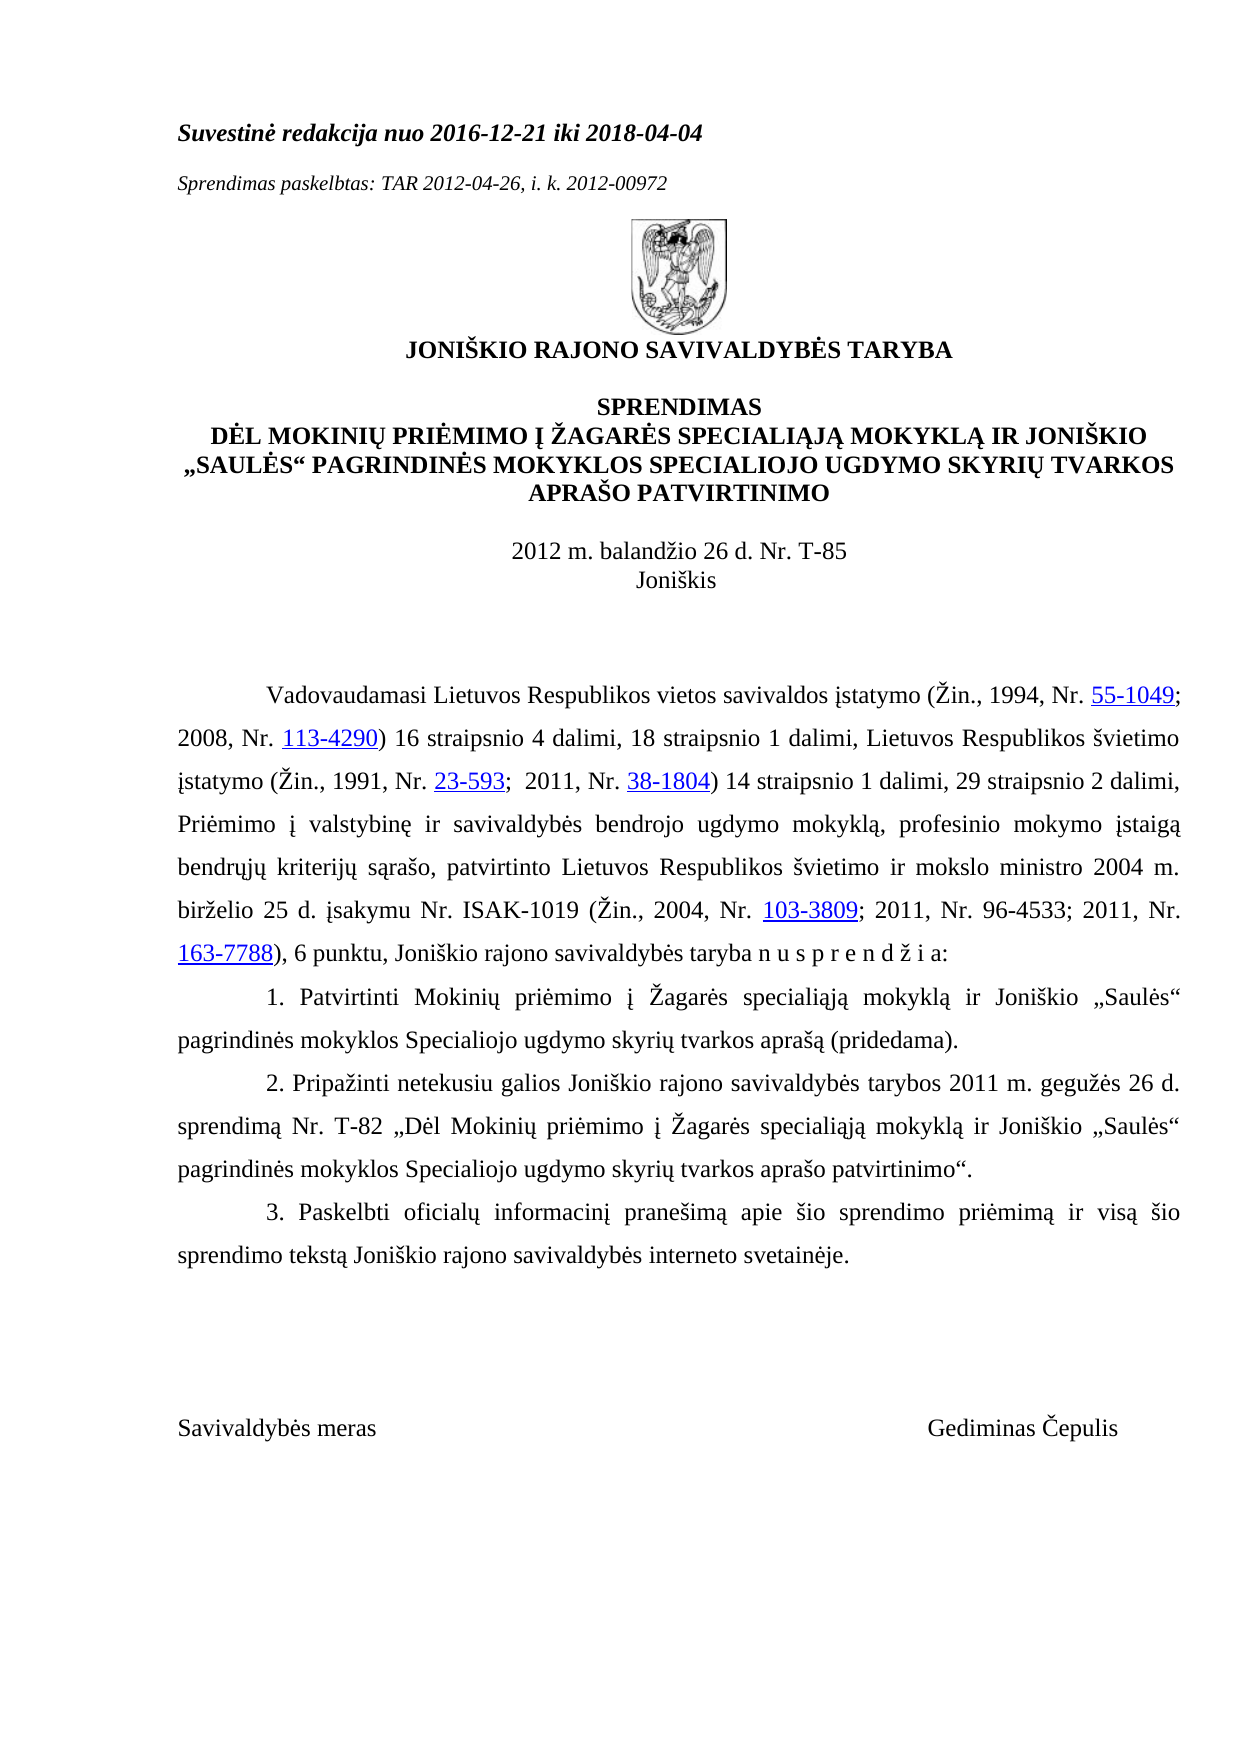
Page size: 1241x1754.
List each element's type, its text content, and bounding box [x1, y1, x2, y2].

text Sprendimas paskelbtas: TAR 2012-04-26, i. k. 2012-00972 [177, 171, 1181, 195]
text APRAŠO PATVIRTINIMO [177, 478, 1181, 507]
text SPRENDIMAS [177, 392, 1181, 421]
text 2. Pripažinti netekusiu galios Joniškio rajono savivaldybės tarybos 2011 m. gegužės 26 d. sprendimą Nr. T-82 „Dėl Mokinių priėmimo į Žagarės specialiąją mokyklą ir Joniškio „Saulės“ pagrindinės mokyklos Specialiojo ugdymo skyrių tvarkos aprašo patvirtinimo“. [177, 1068, 1181, 1183]
text Joniškis [177, 565, 1181, 593]
text 2012 m. balandžio 26 d. Nr. T-85 [177, 536, 1181, 565]
text Suvestinė redakcija nuo 2016-12-21 iki 2018-04-04 [177, 118, 1181, 147]
text 1. Patvirtinti Mokinių priėmimo į Žagarės specialiąją mokyklą ir Joniškio „Saulės“ pagrindinės mokyklos Specialiojo ugdymo skyrių tvarkos aprašą (pridedama). [177, 982, 1181, 1053]
text Vadovaudamasi Lietuvos Respublikos vietos savivaldos įstatymo (Žin., 1994, Nr. 55-1049; 2008, Nr. 113-4290) 16 straipsnio 4 dalimi, 18 straipsnio 1 dalimi, Lietuvos Respublikos švietimo įstatymo (Žin., 1991, Nr. 23-593; 2011, Nr. 38-1804) 14 straipsnio 1 dalimi, 29 straipsnio 2 dalimi, Priėmimo į valstybinę ir savivaldybės bendrojo ugdymo mokyklą, profesinio mokymo įstaigą bendrųjų kriterijų sąrašo, patvirtinto Lietuvos Respublikos švietimo ir mokslo ministro 2004 m. birželio 25 d. įsakymu Nr. ISAK-1019 (Žin., 2004, Nr. 103-3809; 2011, Nr. 96-4533; 2011, Nr. 163-7788), 6 punktu, Joniškio rajono savivaldybės taryba n u s p r e n d ž i a: [177, 680, 1181, 967]
text Savivaldybės meras Gediminas Čepulis [177, 1413, 1181, 1442]
text JONIŠKIO RAJONO SAVIVALDYBĖS TARYBA [177, 335, 1181, 363]
text DĖL MOKINIŲ PRIĖMIMO Į ŽAGARĖS SPECIALIĄJĄ MOKYKLĄ IR JONIŠKIO [177, 421, 1181, 450]
text 3. Paskelbti oficialų informacinį pranešimą apie šio sprendimo priėmimą ir visą šio sprendimo tekstą Joniškio rajono savivaldybės interneto svetainėje. [177, 1197, 1181, 1269]
text „SAULĖS“ PAGRINDINĖS MOKYKLOS SPECIALIOJO UGDYMO SKYRIŲ TVARKOS [177, 450, 1181, 478]
